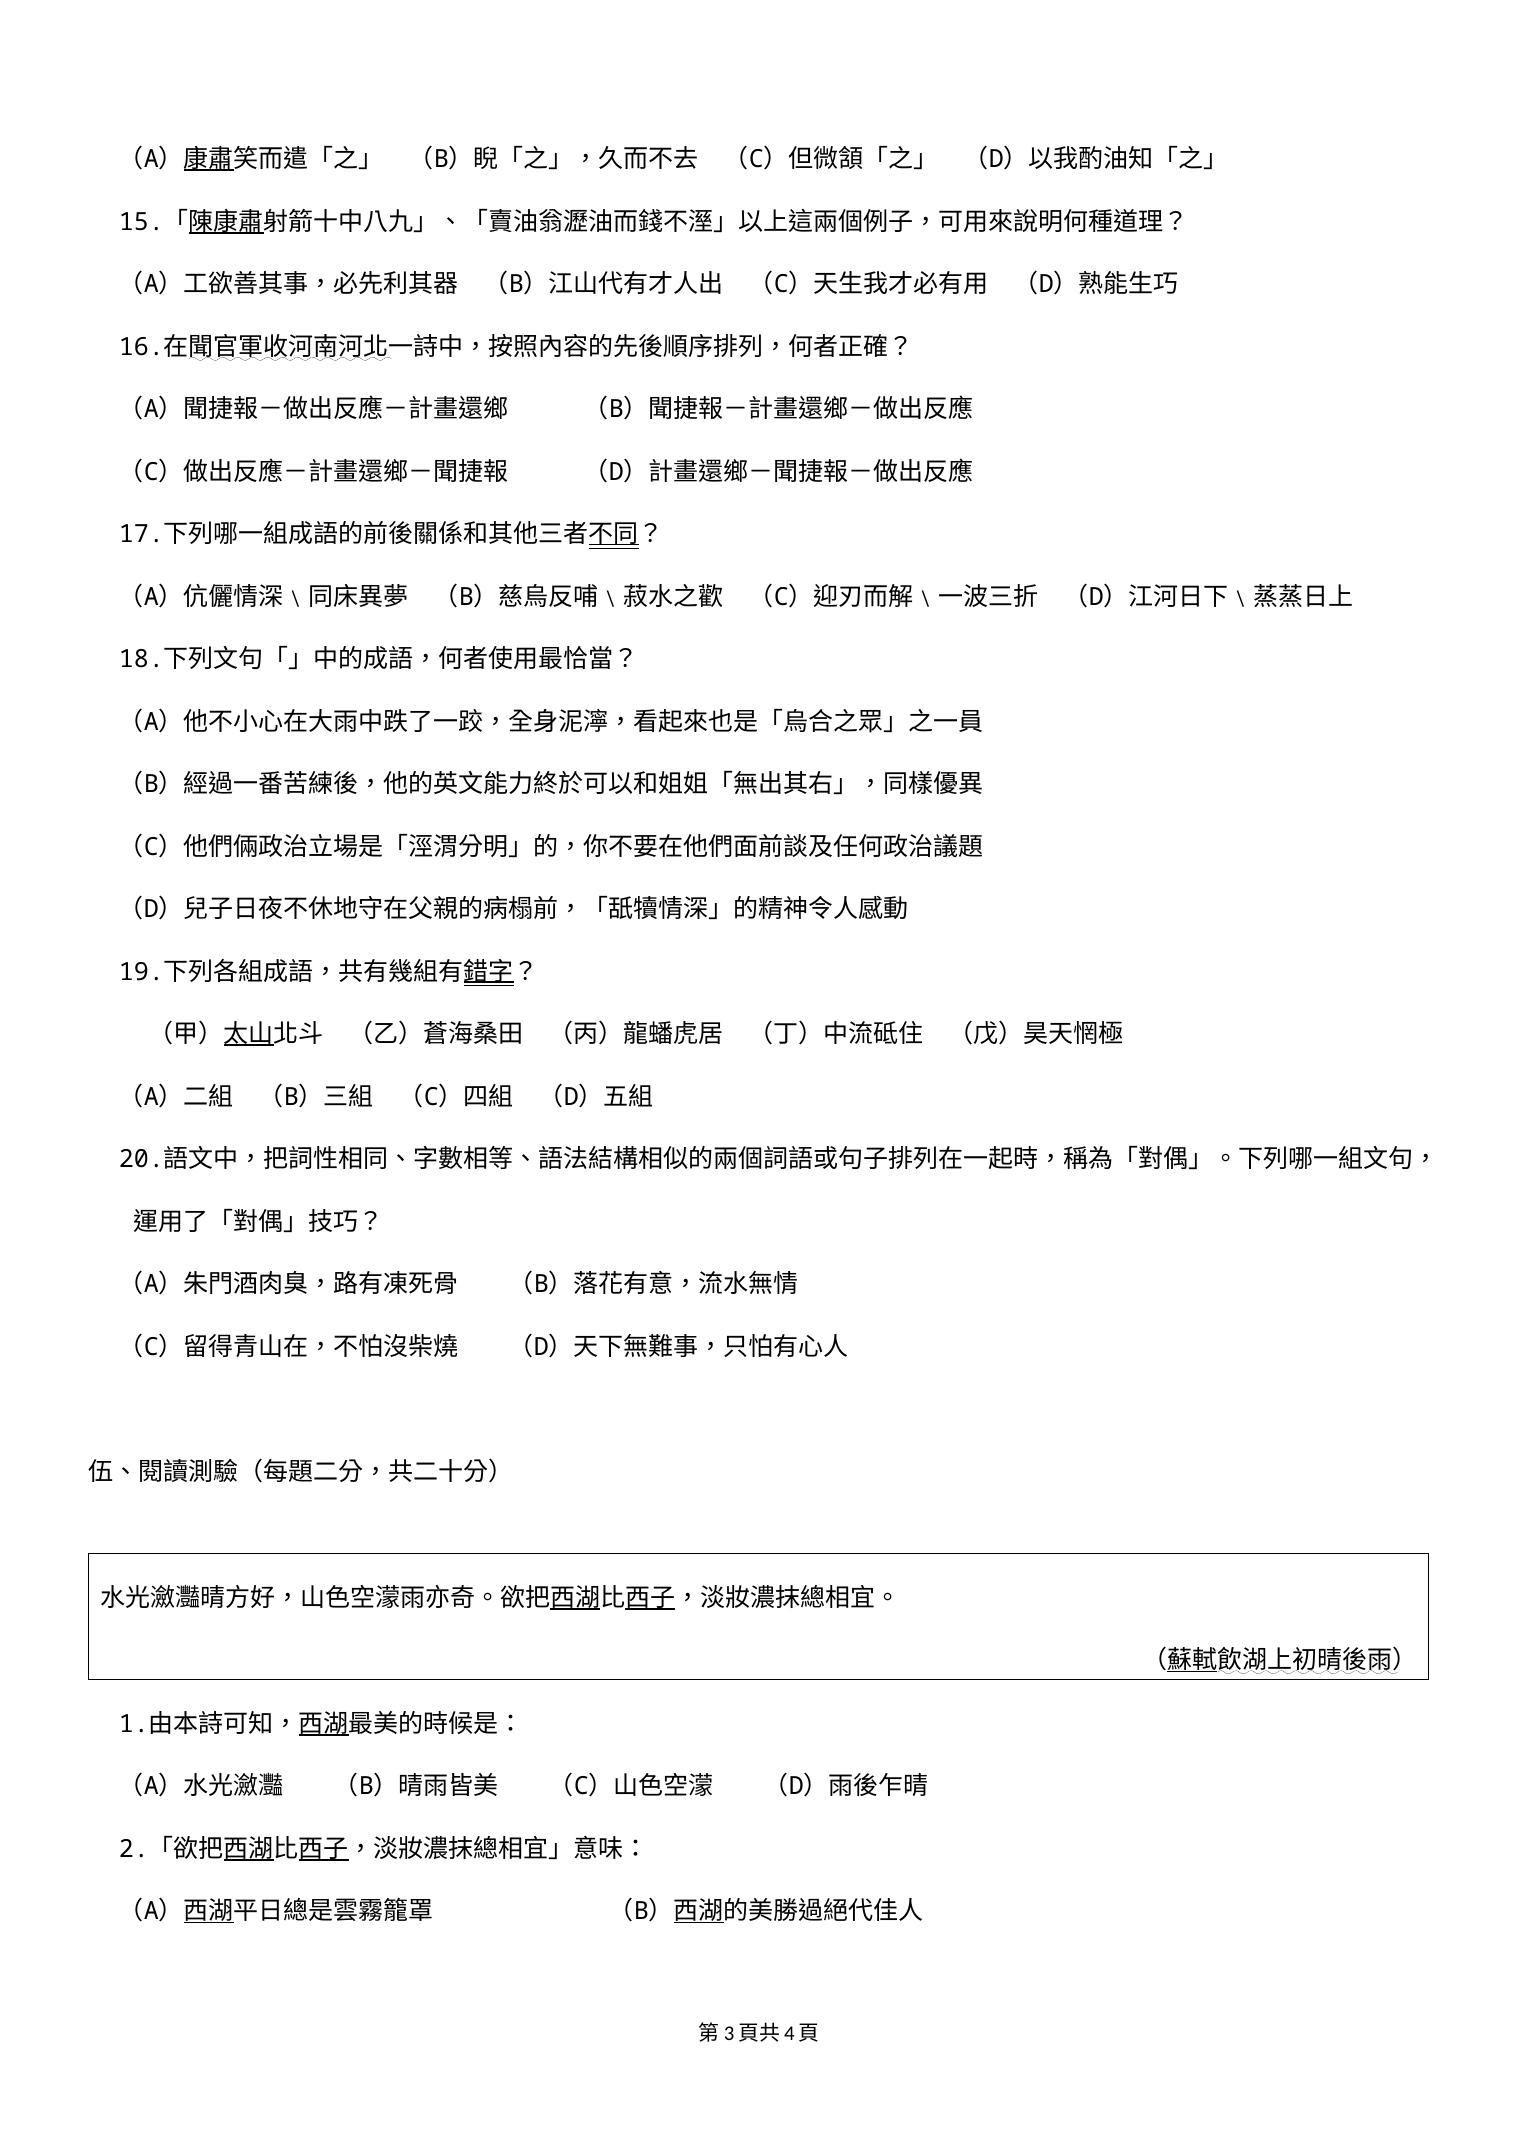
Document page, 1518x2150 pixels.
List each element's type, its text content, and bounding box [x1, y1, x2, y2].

table_header 水光瀲灩晴方好，山色空濛雨亦奇。欲把西湖比西子，淡妝濃抹總相宜。 （蘇軾飲湖上初晴後雨） [89, 1554, 1428, 1678]
text （B）經過一番苦練後，他的英文能力終於可以和姐姐「無出其右」，同樣優異 [89, 740, 1429, 802]
text （A）康肅笑而遣「之」 （B）睨「之」，久而不去 （C）但微頷「之」 （D）以我酌油知「之」 [89, 115, 1429, 177]
text 20.語文中，把詞性相同、字數相等、語法結構相似的兩個詞語或句子排列在一起時，稱為「對偶」。下列哪一組文句， [89, 1115, 1429, 1177]
text （A）水光瀲灩 （B）晴雨皆美 （C）山色空濛 （D）雨後乍晴 [89, 1742, 1429, 1804]
text （A）朱門酒肉臭，路有凍死骨 （B）落花有意，流水無情 [89, 1240, 1429, 1302]
text （A）他不小心在大雨中跌了一跤，全身泥濘，看起來也是「烏合之眾」之一員 [89, 677, 1429, 740]
text （A）伉儷情深﹨同床異夢 （B）慈烏反哺﹨菽水之歡 （C）迎刃而解﹨一波三折 （D）江河日下﹨蒸蒸日上 [89, 552, 1429, 615]
text （甲）太山北斗 （乙）蒼海桑田 （丙）龍蟠虎居 （丁）中流砥住 （戊）昊天惘極 [89, 990, 1429, 1052]
text 2.「欲把西湖比西子，淡妝濃抹總相宜」意味： [89, 1804, 1429, 1867]
text 15.「陳康肅射箭十中八九」、「賣油翁瀝油而錢不溼」以上這兩個例子，可用來說明何種道理？ [89, 177, 1429, 240]
text （A）二組 （B）三組 （C）四組 （D）五組 [89, 1052, 1429, 1115]
text （A）聞捷報－做出反應－計畫還鄉 （B）聞捷報－計畫還鄉－做出反應 [89, 365, 1429, 427]
text 18.下列文句「」中的成語，何者使用最恰當？ [89, 615, 1429, 677]
text 1.由本詩可知，西湖最美的時候是： [89, 1680, 1429, 1742]
text 16.在聞官軍收河南河北一詩中，按照內容的先後順序排列，何者正確？ [89, 302, 1429, 365]
text （A）西湖平日總是雲霧籠罩 （B）西湖的美勝過絕代佳人 [89, 1867, 1429, 1929]
text （A）工欲善其事，必先利其器 （B）江山代有才人出 （C）天生我才必有用 （D）熟能生巧 [89, 240, 1429, 302]
text 運用了「對偶」技巧？ [89, 1177, 1429, 1240]
text 伍、閱讀測驗（每題二分，共二十分） [89, 1427, 1429, 1490]
text （C）他們倆政治立場是「涇渭分明」的，你不要在他們面前談及任何政治議題 [89, 802, 1429, 865]
text （C）留得青山在，不怕沒柴燒 （D）天下無難事，只怕有心人 [89, 1302, 1429, 1365]
text （C）做出反應－計畫還鄉－聞捷報 （D）計畫還鄉－聞捷報－做出反應 [89, 427, 1429, 490]
text （D）兒子日夜不休地守在父親的病榻前，「舐犢情深」的精神令人感動 [89, 865, 1429, 927]
text 19.下列各組成語，共有幾組有錯字？ [89, 927, 1429, 990]
text 17.下列哪一組成語的前後關係和其他三者不同？ [89, 490, 1429, 552]
